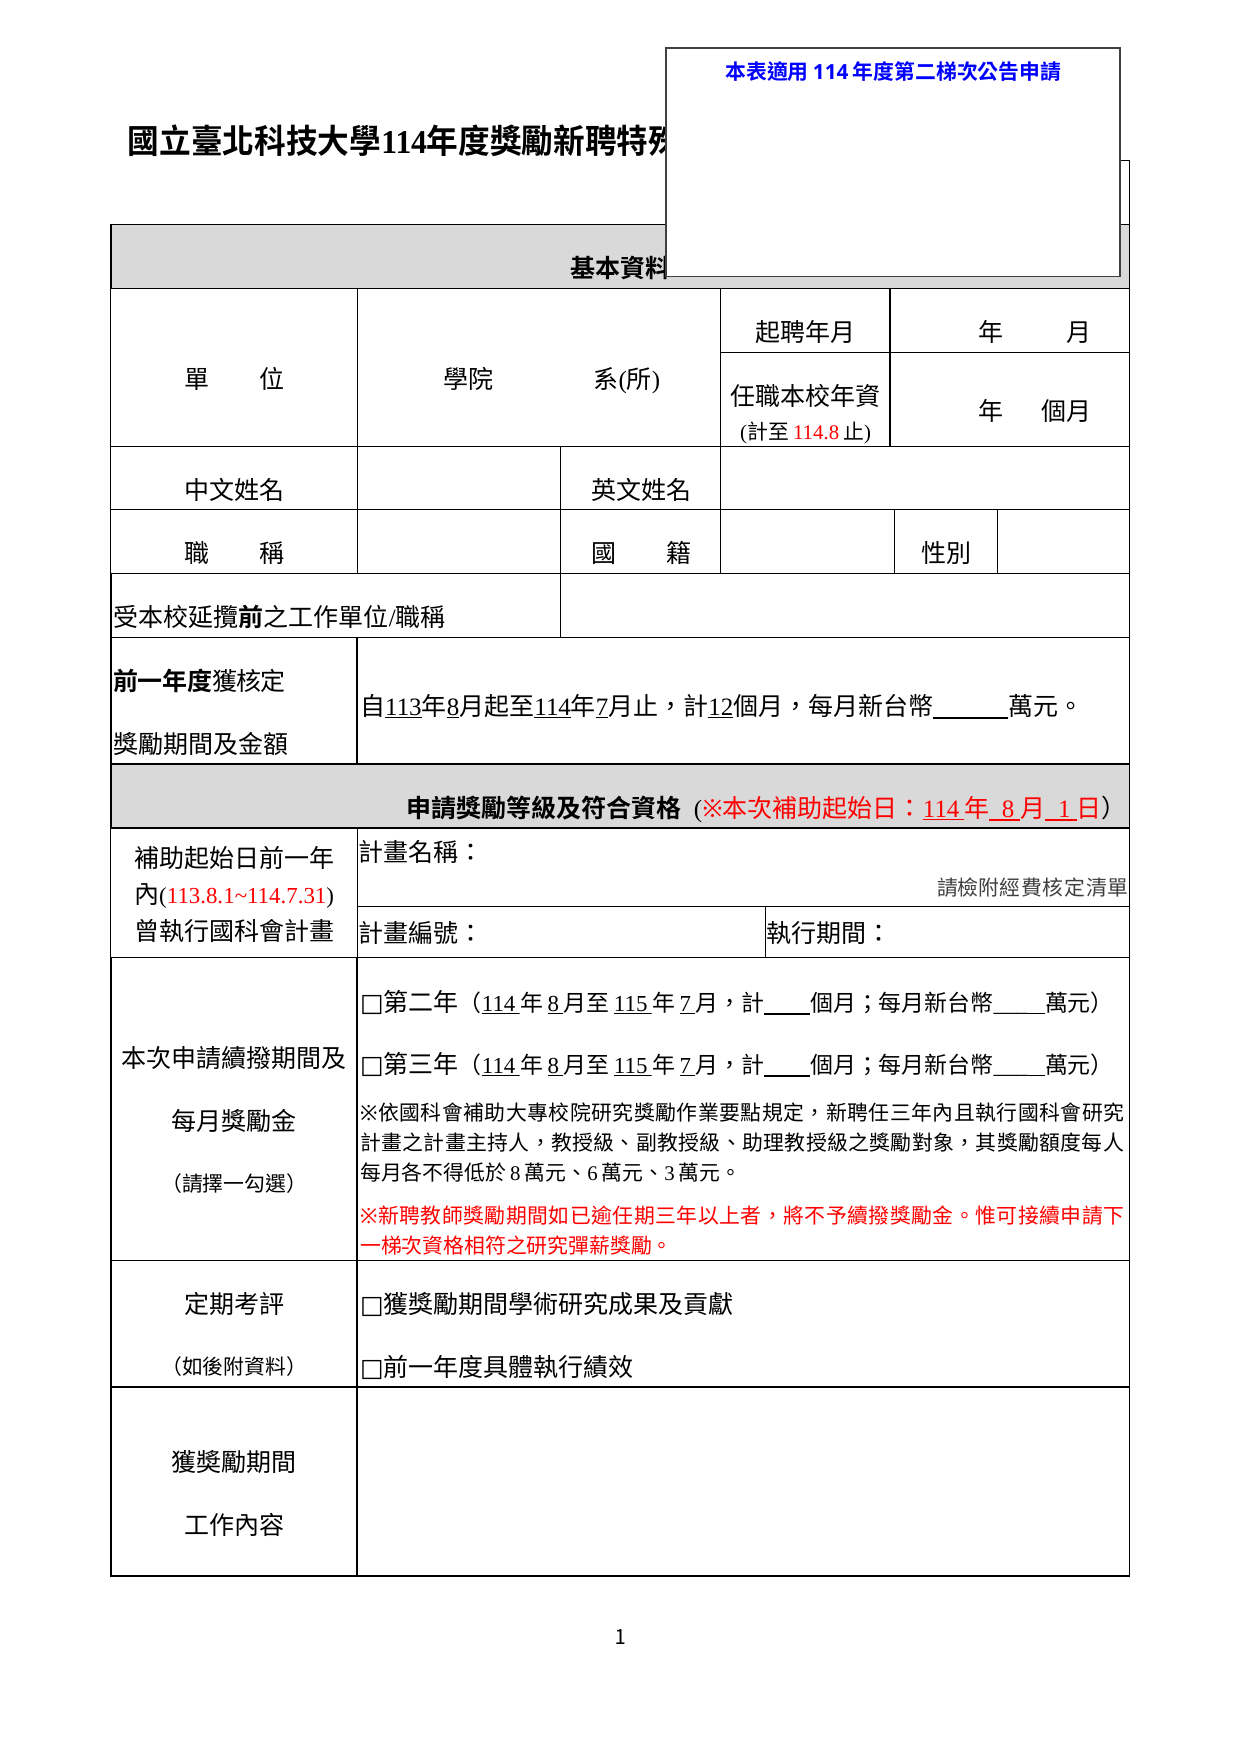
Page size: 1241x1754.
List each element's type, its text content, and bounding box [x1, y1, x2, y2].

table_cell 國 籍 [561, 510, 720, 573]
table_cell □獲獎勵期間學術研究成果及貢獻 □前一年度具體執行績效 [358, 1261, 1129, 1386]
table_cell [358, 447, 560, 509]
table_cell 基本資料 [112, 225, 1129, 288]
text 國立臺北科技大學114年度獎勵新聘特殊優秀研究人才申請表(續撥獎勵) [118, 98, 665, 160]
table_header 研發處填寫 [1121, 161, 1129, 224]
table_cell 單 位 [111, 289, 357, 446]
table_cell 計畫編號： [358, 907, 765, 957]
table_cell [721, 447, 1129, 509]
table_cell 獲奬勵期間 工作內容 [112, 1388, 356, 1575]
table_cell 補助起始日前一年內(113.8.1~114.7.31) 曾執行國科會計畫 [111, 829, 357, 957]
table_cell 定期考評 （如後附資料） [112, 1261, 356, 1386]
table_cell 中文姓名 [111, 447, 357, 509]
table_cell [358, 510, 560, 573]
text 國立臺北科技大學114年度獎勵新聘特殊優秀研究人才申請表(續撥獎勵) [667, 49, 1119, 276]
table_cell 執行期間： [766, 907, 1129, 957]
table_cell 計畫名稱： 請檢附經費核定清單 [358, 829, 1129, 906]
table_cell 起聘年月 [721, 289, 889, 352]
table_cell 自113年8月起至114年7月止，計12個月，每月新台幣 萬元。 [358, 638, 1129, 763]
table_cell 任職本校年資 (計至114.8止) [721, 353, 889, 446]
table_cell □第二年（114年8月至115年7月，計 個月；每月新台幣___ 萬元） □第三年（114年8月至115年7月，計 個月；每月新台幣___ 萬元） ※依國科會補助大專校院研究獎勵作業要點規定，新聘任三年內且執行國科會研究計畫之計畫主持人，教授級、副教授級、助理教授級之獎勵對象，其獎勵額度每人每月各不得低於8萬元、6萬元、3萬元。 ※新聘教師獎勵期間如已逾任期三年以上者，將不予續撥獎勵金。惟可接續申請下一梯次資格相符之研究彈薪獎勵。 [358, 958, 1129, 1260]
table_cell 年 月 [891, 289, 1129, 352]
table_cell 前一年度獲核定 獎勵期間及金額 [112, 638, 356, 763]
table_header [357, 160, 561, 224]
table_cell 英文姓名 [561, 447, 720, 509]
table_cell [561, 574, 1129, 637]
table_cell 本次申請續撥期間及每月獎勵金 （請擇一勾選） [112, 958, 356, 1260]
table_cell 學院 系(所) [358, 289, 720, 446]
table_cell [721, 510, 894, 573]
table_cell 年 個月 [891, 353, 1129, 446]
table_cell 性別 [895, 510, 997, 573]
table_cell 受本校延攬前之工作單位/職稱 [112, 574, 560, 637]
table_cell [358, 1388, 1129, 1575]
table_header [561, 160, 665, 224]
text 本表適用114年度第二梯次公告申請 [682, 56, 1104, 85]
table_cell 職 稱 [111, 510, 357, 573]
table_cell [998, 510, 1129, 573]
table_header [111, 160, 357, 224]
table_cell 申請獎勵等級及符合資格 (※本次補助起始日：114年 8 月 1 日） [112, 765, 1129, 827]
